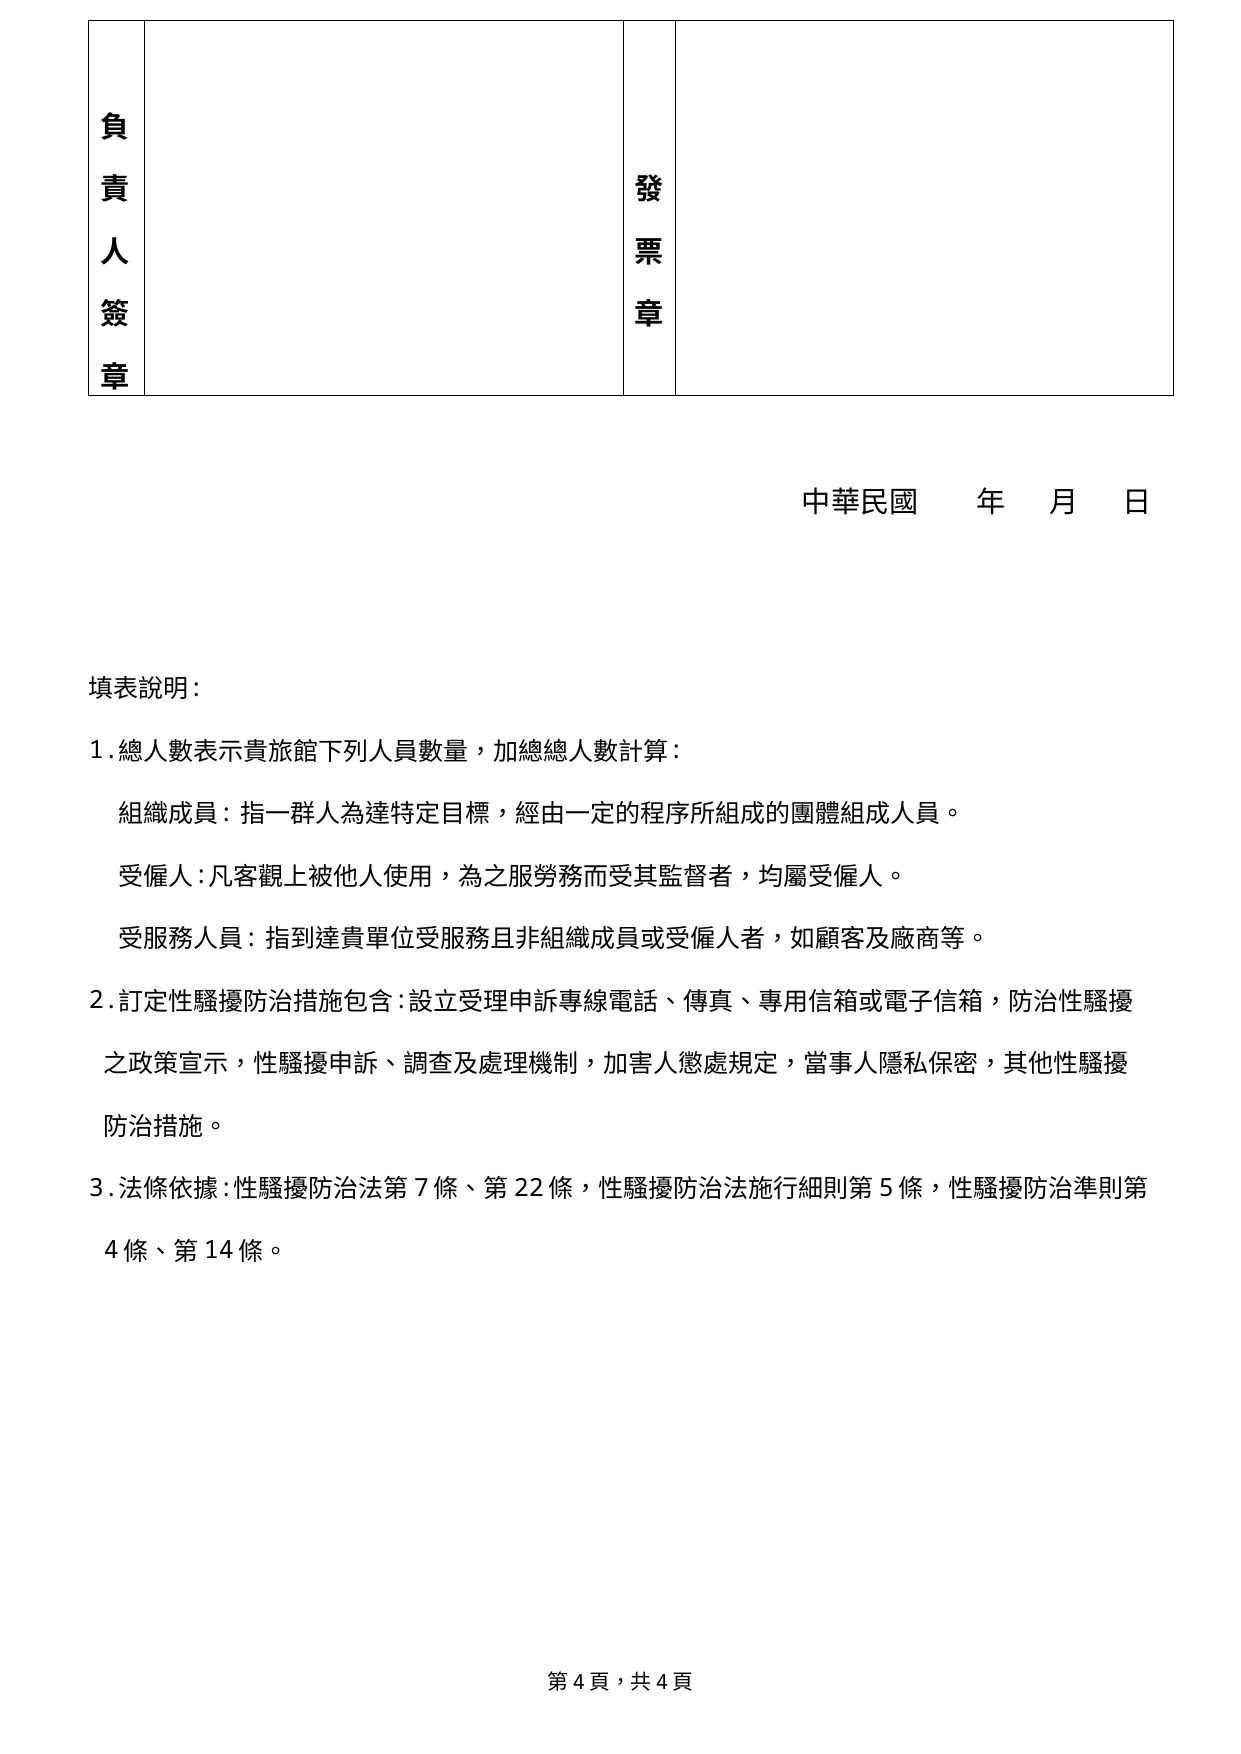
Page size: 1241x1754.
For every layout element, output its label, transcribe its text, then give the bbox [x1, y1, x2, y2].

text 組織成員: 指一群人為達特定目標，經由一定的程序所組成的團體組成人員。 [89, 770, 1152, 833]
text 中華民國 年 月 日 [89, 458, 1152, 520]
text 受僱人:凡客觀上被他人使用，為之服勞務而受其監督者，均屬受僱人。 [89, 833, 1152, 895]
text 1.總人數表示貴旅館下列人員數量，加總總人數計算: [89, 708, 1152, 770]
text 2.訂定性騷擾防治措施包含:設立受理申訴專線電話、傳真、專用信箱或電子信箱，防治性騷擾之政策宣示，性騷擾申訴、調查及處理機制，加害人懲處規定，當事人隱私保密，其他性騷擾防治措施。 [89, 958, 1152, 1145]
table_header 負責人 簽章 [89, 21, 144, 395]
text 3.法條依據:性騷擾防治法第7條、第22條，性騷擾防治法施行細則第5條，性騷擾防治準則第4條、第14條。 [89, 1145, 1152, 1270]
table_header 發票章 [624, 21, 675, 395]
table_header [676, 21, 1173, 395]
table_header [145, 21, 623, 395]
text 填表說明: [89, 645, 1152, 708]
text 受服務人員: 指到達貴單位受服務且非組織成員或受僱人者，如顧客及廠商等。 [89, 895, 1152, 958]
